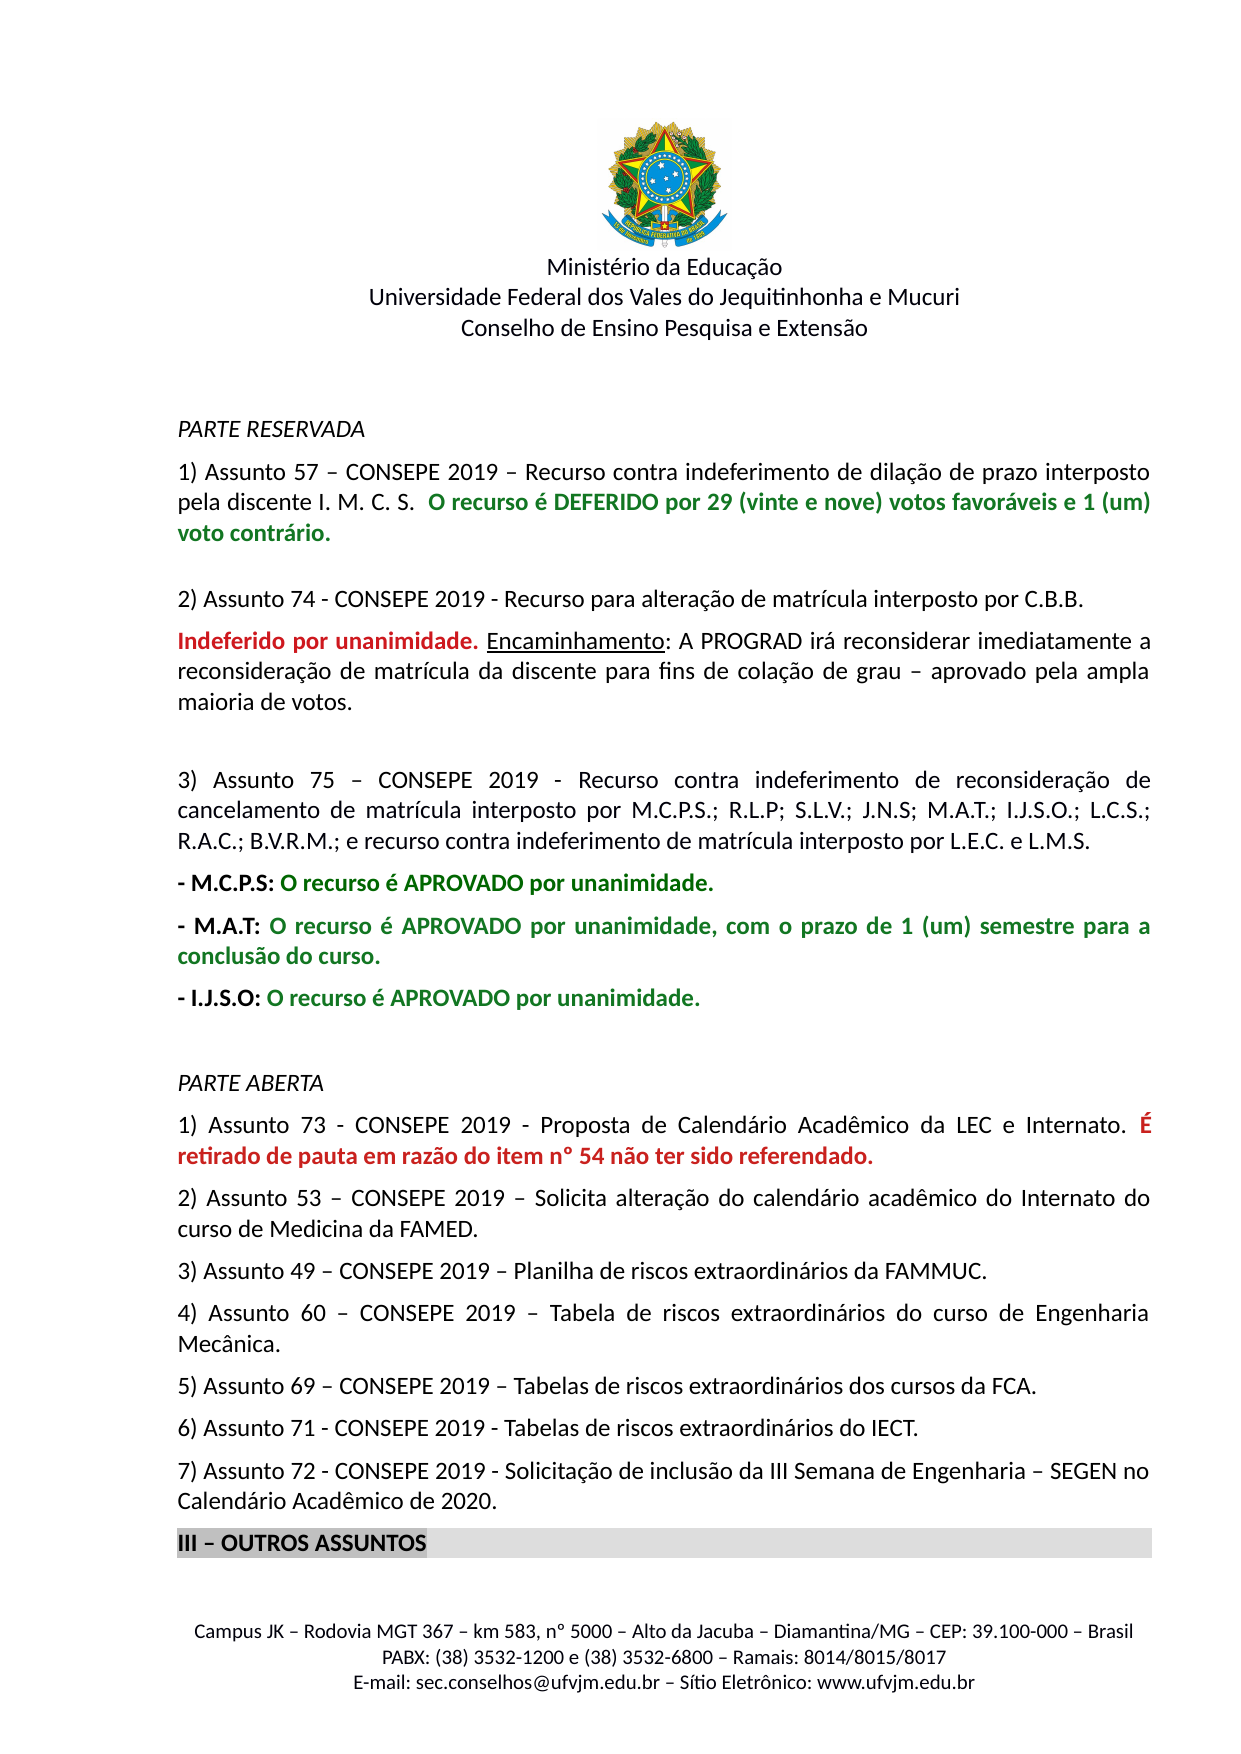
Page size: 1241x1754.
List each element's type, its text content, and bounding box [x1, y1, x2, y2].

text III – OUTROS ASSUNTOS [177, 1528, 1152, 1558]
text Indeferido por unanimidade. Encaminhamento: A PROGRAD irá reconsiderar imediatamente a reconsideração de matrícula da discente para fins de colação de grau – aprovado pela ampla maioria de votos. [177, 625, 1152, 717]
text PARTE ABERTA [177, 1067, 1152, 1098]
text 4) Assunto 60 – CONSEPE 2019 – Tabela de riscos extraordinários do curso de Engenharia Mecânica. [177, 1297, 1152, 1358]
text 6) Assunto 71 - CONSEPE 2019 - Tabelas de riscos extraordinários do IECT. [177, 1412, 1152, 1443]
text 1) Assunto 57 – CONSEPE 2019 – Recurso contra indeferimento de dilação de prazo interposto pela discente I. M. C. S. O recurso é DEFERIDO por 29 (vinte e nove) votos favoráveis e 1 (um) voto contrário. [177, 456, 1152, 547]
text 7) Assunto 72 - CONSEPE 2019 - Solicitação de inclusão da III Semana de Engenharia – SEGEN no Calendário Acadêmico de 2020. [177, 1455, 1152, 1516]
text 2) Assunto 53 – CONSEPE 2019 – Solicita alteração do calendário acadêmico do Internato do curso de Medicina da FAMED. [177, 1182, 1152, 1243]
picture [597, 118, 732, 251]
text 3) Assunto 75 – CONSEPE 2019 - Recurso contra indeferimento de reconsideração de cancelamento de matrícula interposto por M.C.P.S.; R.L.P; S.L.V.; J.N.S; M.A.T.; I.J.S.O.; L.C.S.; R.A.C.; B.V.R.M.; e recurso contra indeferimento de matrícula interposto por L.E.C. e L.M.S. [177, 764, 1152, 856]
text - M.C.P.S: O recurso é APROVADO por unanimidade. [177, 867, 1152, 898]
text 1) Assunto 73 - CONSEPE 2019 - Proposta de Calendário Acadêmico da LEC e Internato. É retirado de pauta em razão do item nº 54 não ter sido referendado. [177, 1109, 1152, 1171]
text - I.J.S.O: O recurso é APROVADO por unanimidade. [177, 983, 1152, 1013]
text 5) Assunto 69 – CONSEPE 2019 – Tabelas de riscos extraordinários dos cursos da FCA. [177, 1370, 1152, 1401]
text 3) Assunto 49 – CONSEPE 2019 – Planilha de riscos extraordinários da FAMMUC. [177, 1255, 1152, 1286]
text - M.A.T: O recurso é APROVADO por unanimidade, com o prazo de 1 (um) semestre para a conclusão do curso. [177, 910, 1152, 971]
text 2) Assunto 74 - CONSEPE 2019 - Recurso para alteração de matrícula interposto por C.B.B. [177, 583, 1152, 613]
text PARTE RESERVADA [177, 413, 1152, 444]
